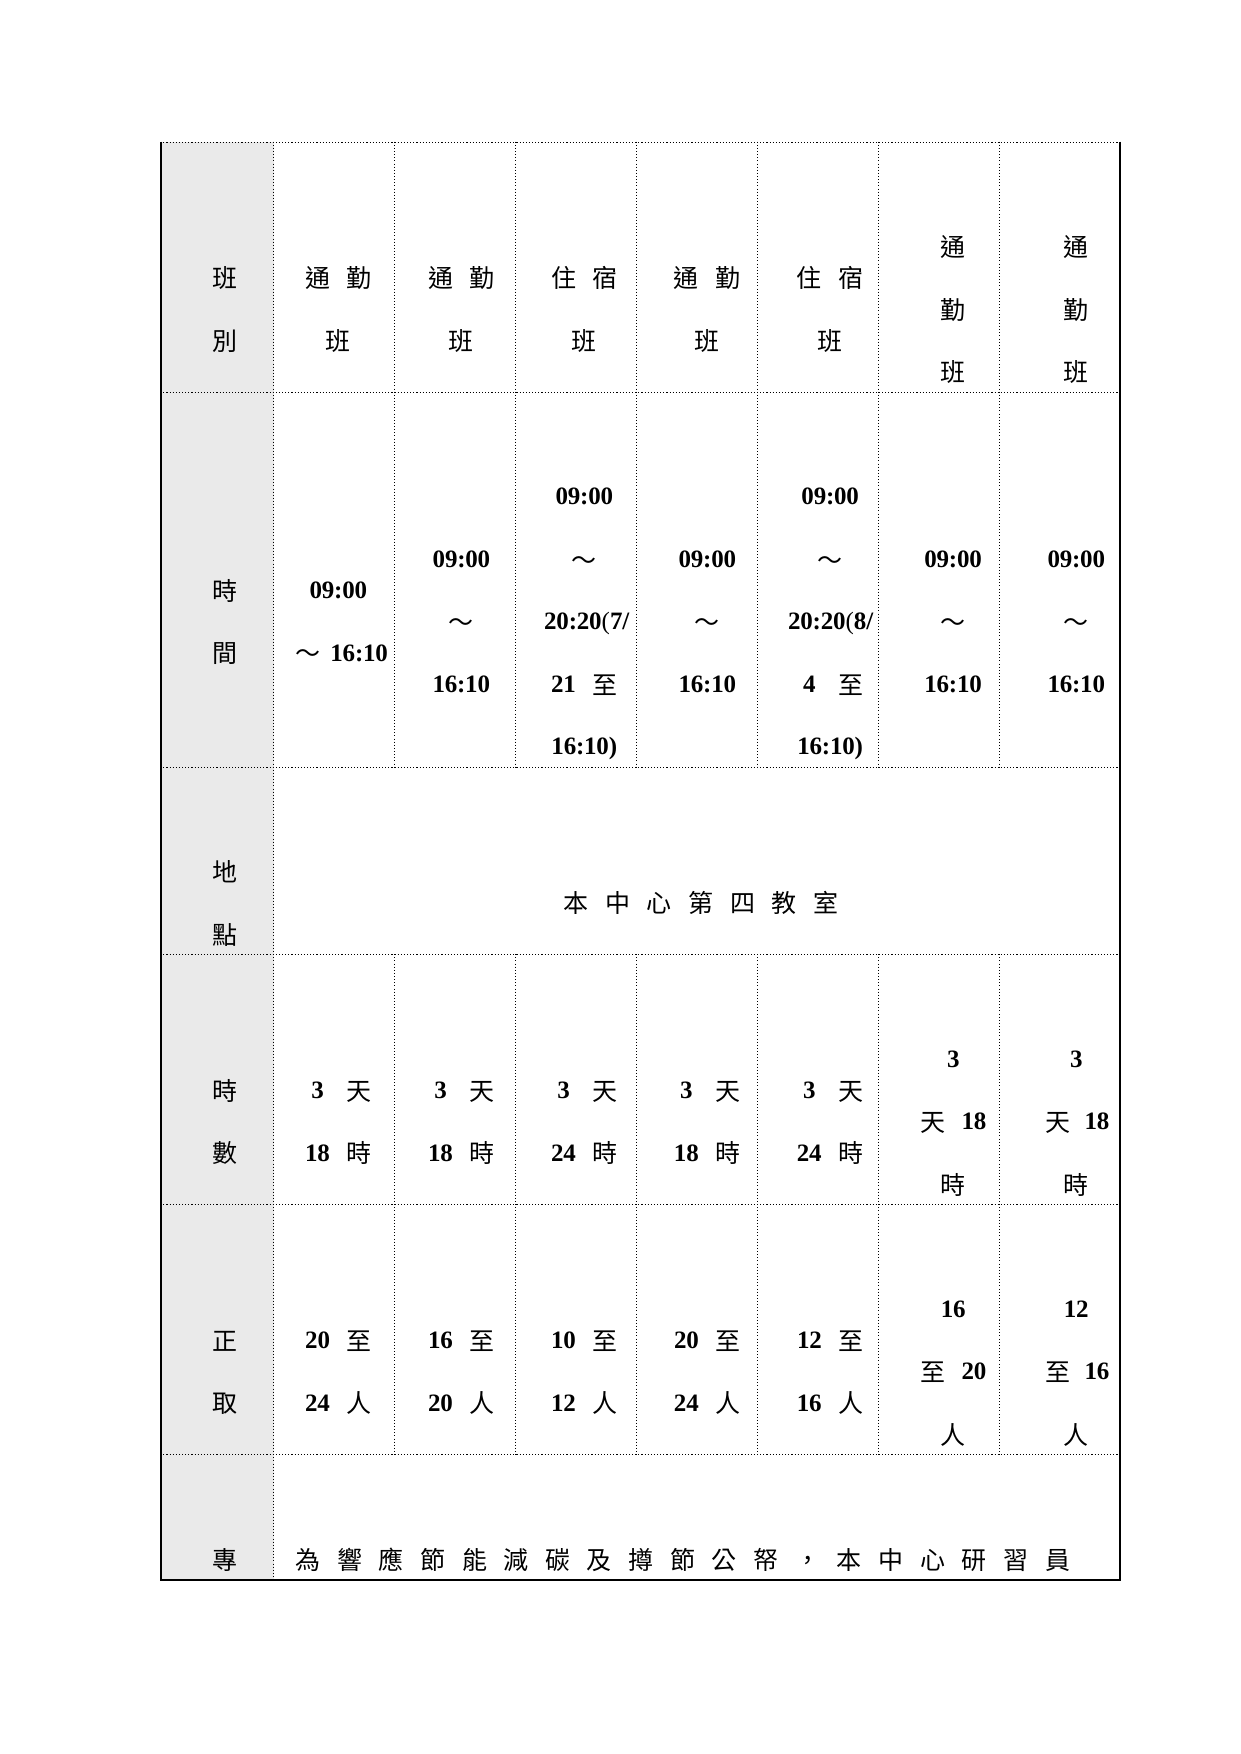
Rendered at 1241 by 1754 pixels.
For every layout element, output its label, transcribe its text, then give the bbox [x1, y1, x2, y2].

table_cell 時間 [162, 392, 274, 767]
table_cell 3天24時 [757, 954, 878, 1204]
table_cell 09:00～20:20(8/4至16:10) [757, 392, 878, 767]
table_cell 時數 [162, 954, 274, 1204]
table_cell 20至24人 [636, 1204, 757, 1454]
table_cell 09:00～16:10 [395, 392, 515, 767]
table_cell 正取 [162, 1204, 274, 1454]
table_cell 通勤班 [636, 142, 757, 392]
table_cell 16至20人 [395, 1204, 515, 1454]
table_cell 通勤班 [274, 142, 394, 392]
table_cell 住宿班 [515, 142, 636, 392]
table_cell 通勤班 [999, 142, 1119, 392]
table_cell 住宿班 [757, 142, 878, 392]
table_cell 3天18時 [636, 954, 757, 1204]
table_cell 地點 [162, 767, 274, 954]
table_cell 專 [162, 1454, 274, 1579]
table_cell 09:00～16:10 [878, 392, 999, 767]
table_cell 3天18時 [274, 954, 394, 1204]
table_cell 班別 [162, 142, 274, 392]
table_cell 3天18時 [878, 954, 999, 1204]
table_cell 3天24時 [515, 954, 636, 1204]
table_cell 09:00～20:20(7/21至16:10) [515, 392, 636, 767]
table_cell 3天18時 [999, 954, 1119, 1204]
table_cell 09:00～16:10 [999, 392, 1119, 767]
table_cell 16至20人 [878, 1204, 999, 1454]
table_cell 3天18時 [395, 954, 515, 1204]
table_cell 12至16人 [757, 1204, 878, 1454]
table_cell 為響應節能減碳及撙節公帑，本中心研習員 [274, 1454, 1119, 1579]
table_cell 10至12人 [515, 1204, 636, 1454]
table_cell 12至16人 [999, 1204, 1119, 1454]
table_cell 09:00～16:10 [636, 392, 757, 767]
table_cell 20至24人 [274, 1204, 394, 1454]
table_cell 09:00～16:10 [274, 392, 394, 767]
table_cell 通勤班 [395, 142, 515, 392]
table_cell 通勤班 [878, 142, 999, 392]
table_cell 本中心第四教室 [274, 767, 1119, 954]
